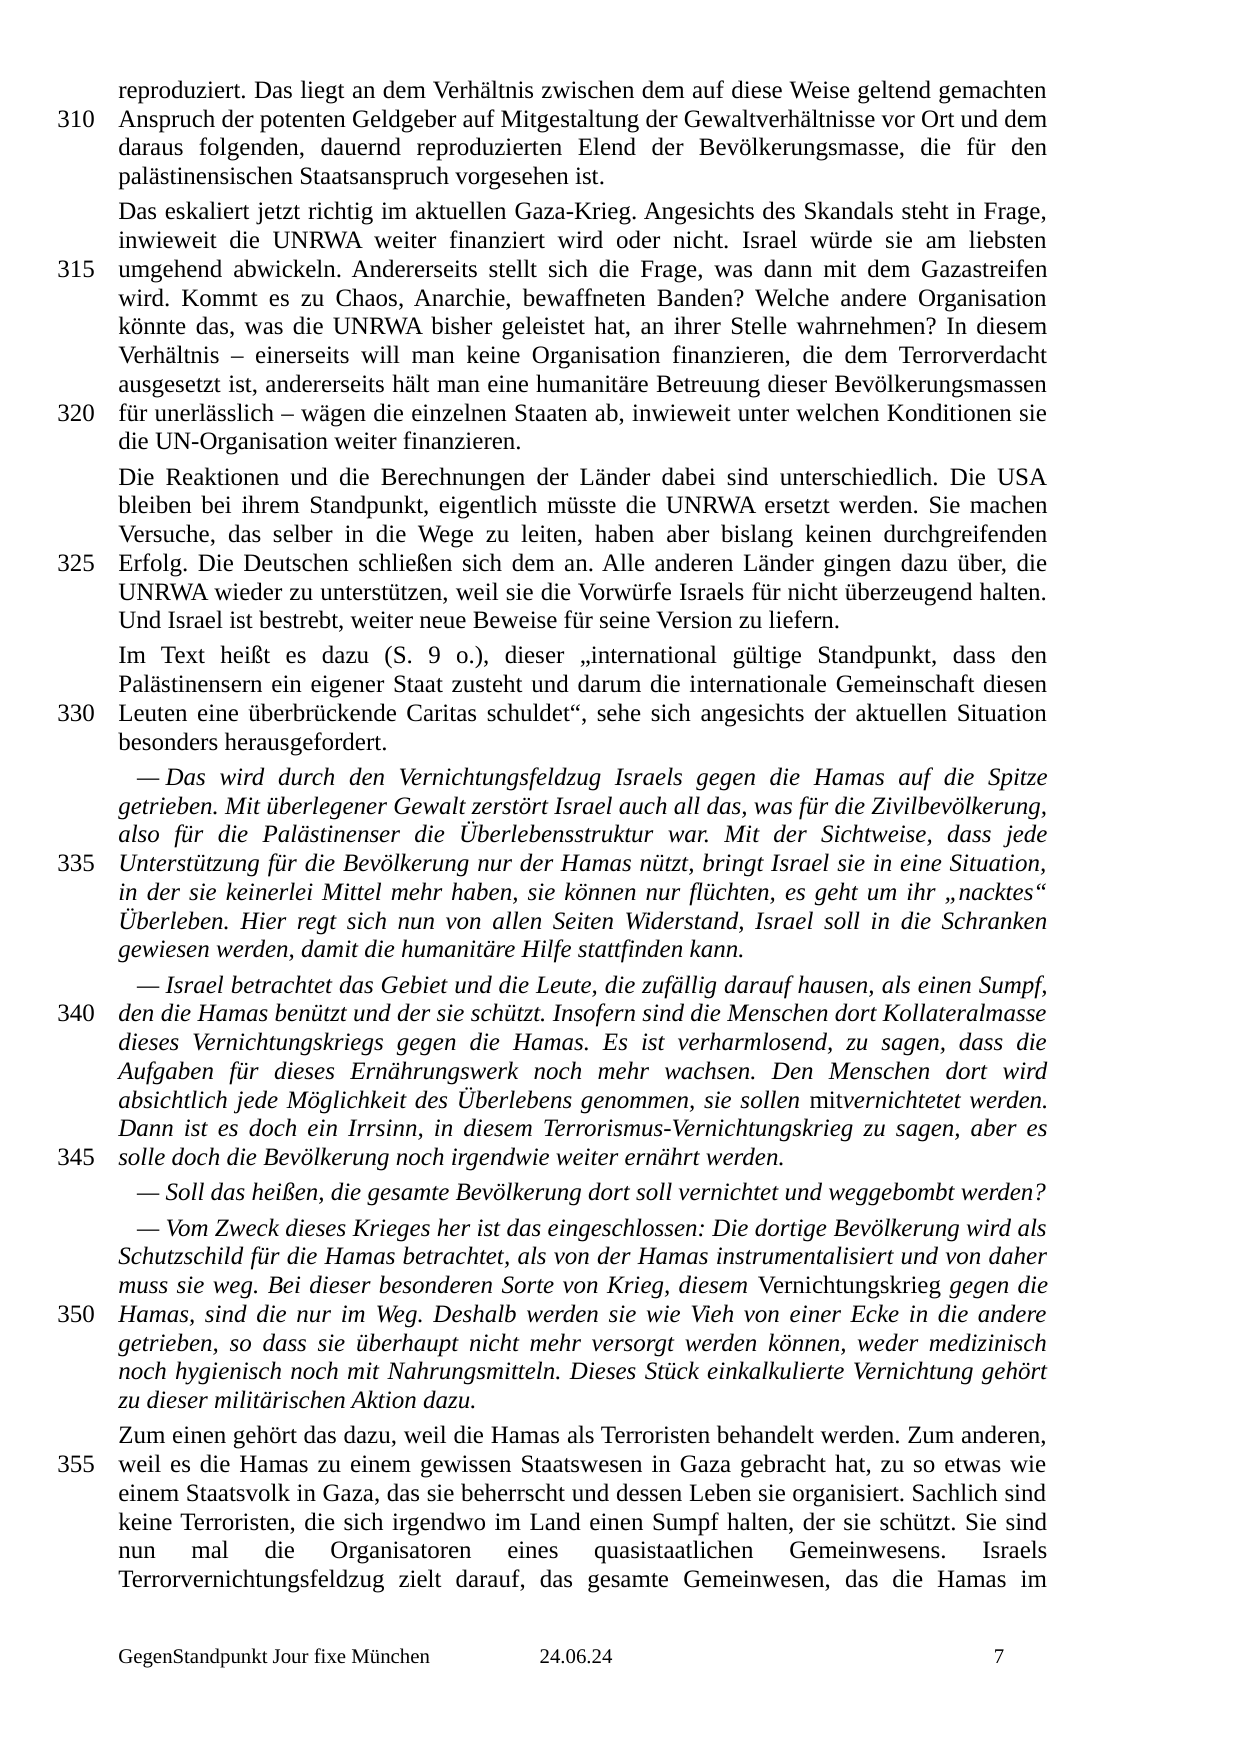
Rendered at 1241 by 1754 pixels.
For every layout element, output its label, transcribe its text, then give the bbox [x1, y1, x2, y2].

text — Soll das heißen, die gesamte Bevölkerung dort soll vernichtet und weggebombt werden? [118, 1177, 1048, 1206]
text Die Reaktionen und die Berechnungen der Länder dabei sind unterschiedlich. Die USA bleiben bei ihrem Standpunkt, eigentlich müsste die UNRWA ersetzt werden. Sie machen Versuche, das selber in die Wege zu leiten, haben aber bislang keinen durchgreifenden Erfolg. Die Deutschen schließen sich dem an. Alle anderen Länder gingen dazu über, die UNRWA wieder zu unterstützen, weil sie die Vorwürfe Israels für nicht überzeugend halten. Und Israel ist bestrebt, weiter neue Beweise für seine Version zu liefern. [118, 462, 1048, 634]
text — Israel betrachtet das Gebiet und die Leute, die zufällig darauf hausen, als einen Sumpf, den die Hamas benützt und der sie schützt. Insofern sind die Menschen dort Kollateralmasse dieses Vernichtungskriegs gegen die Hamas. Es ist verharmlosend, zu sagen, dass die Aufgaben für dieses Ernährungswerk noch mehr wachsen. Den Menschen dort wird absichtlich jede Möglichkeit des Überlebens genommen, sie sollen mitvernichtetet werden. Dann ist es doch ein Irrsinn, in diesem Terrorismus-Vernichtungskrieg zu sagen, aber es solle doch die Bevölkerung noch irgendwie weiter ernährt werden. [118, 970, 1048, 1171]
text Das eskaliert jetzt richtig im aktuellen Gaza-Krieg. Angesichts des Skandals steht in Frage, inwieweit die UNRWA weiter finanziert wird oder nicht. Israel würde sie am liebsten umgehend abwickeln. Andererseits stellt sich die Frage, was dann mit dem Gazastreifen wird. Kommt es zu Chaos, Anarchie, bewaffneten Banden? Welche andere Organisation könnte das, was die UNRWA bisher geleistet hat, an ihrer Stelle wahrnehmen? In diesem Verhältnis – einerseits will man keine Organisation finanzieren, die dem Terrorverdacht ausgesetzt ist, andererseits hält man eine humanitäre Betreuung dieser Bevölkerungsmassen für unerlässlich – wägen die einzelnen Staaten ab, inwieweit unter welchen Konditionen sie die UN-Organisation weiter finanzieren. [118, 196, 1048, 455]
text reproduziert. Das liegt an dem Verhältnis zwischen dem auf diese Weise geltend gemachten Anspruch der potenten Geldgeber auf Mitgestaltung der Gewaltverhältnisse vor Ort und dem daraus folgenden, dauernd reproduzierten Elend der Bevölkerungsmasse, die für den palästinensischen Staatsanspruch vorgesehen ist. [118, 75, 1048, 190]
text Zum einen gehört das dazu, weil die Hamas als Terroristen behandelt werden. Zum anderen, weil es die Hamas zu einem gewissen Staatswesen in Gaza gebracht hat, zu so etwas wie einem Staatsvolk in Gaza, das sie beherrscht und dessen Leben sie organisiert. Sachlich sind keine Terroristen, die sich irgendwo im Land einen Sumpf halten, der sie schützt. Sie sind nun mal die Organisatoren eines quasistaatlichen Gemeinwesens. Israels Terrorvernichtungsfeldzug zielt darauf, das gesamte Gemeinwesen, das die Hamas im [118, 1420, 1048, 1593]
text — Vom Zweck dieses Krieges her ist das eingeschlossen: Die dortige Bevölkerung wird als Schutzschild für die Hamas betrachtet, als von der Hamas instrumentalisiert und von daher muss sie weg. Bei dieser besonderen Sorte von Krieg, diesem Vernichtungskrieg gegen die Hamas, sind die nur im Weg. Deshalb werden sie wie Vieh von einer Ecke in die andere getrieben, so dass sie überhaupt nicht mehr versorgt werden können, weder medizinisch noch hygienisch noch mit Nahrungsmitteln. Dieses Stück einkalkulierte Vernichtung gehört zu dieser militärischen Aktion dazu. [118, 1213, 1048, 1414]
text — Das wird durch den Vernichtungsfeldzug Israels gegen die Hamas auf die Spitze getrieben. Mit überlegener Gewalt zerstört Israel auch all das, was für die Zivilbevölkerung, also für die Palästinenser die Überlebensstruktur war. Mit der Sichtweise, dass jede Unterstützung für die Bevölkerung nur der Hamas nützt, bringt Israel sie in eine Situation, in der sie keinerlei Mittel mehr haben, sie können nur flüchten, es geht um ihr „nacktes“ Überleben. Hier regt sich nun von allen Seiten Widerstand, Israel soll in die Schranken gewiesen werden, damit die humanitäre Hilfe stattfinden kann. [118, 762, 1048, 963]
text Im Text heißt es dazu (S. 9 o.), dieser „international gültige Standpunkt, dass den Palästinensern ein eigener Staat zusteht und darum die internationale Gemeinschaft diesen Leuten eine überbrückende Caritas schuldet“, sehe sich angesichts der aktuellen Situation besonders herausgefordert. [118, 641, 1048, 756]
